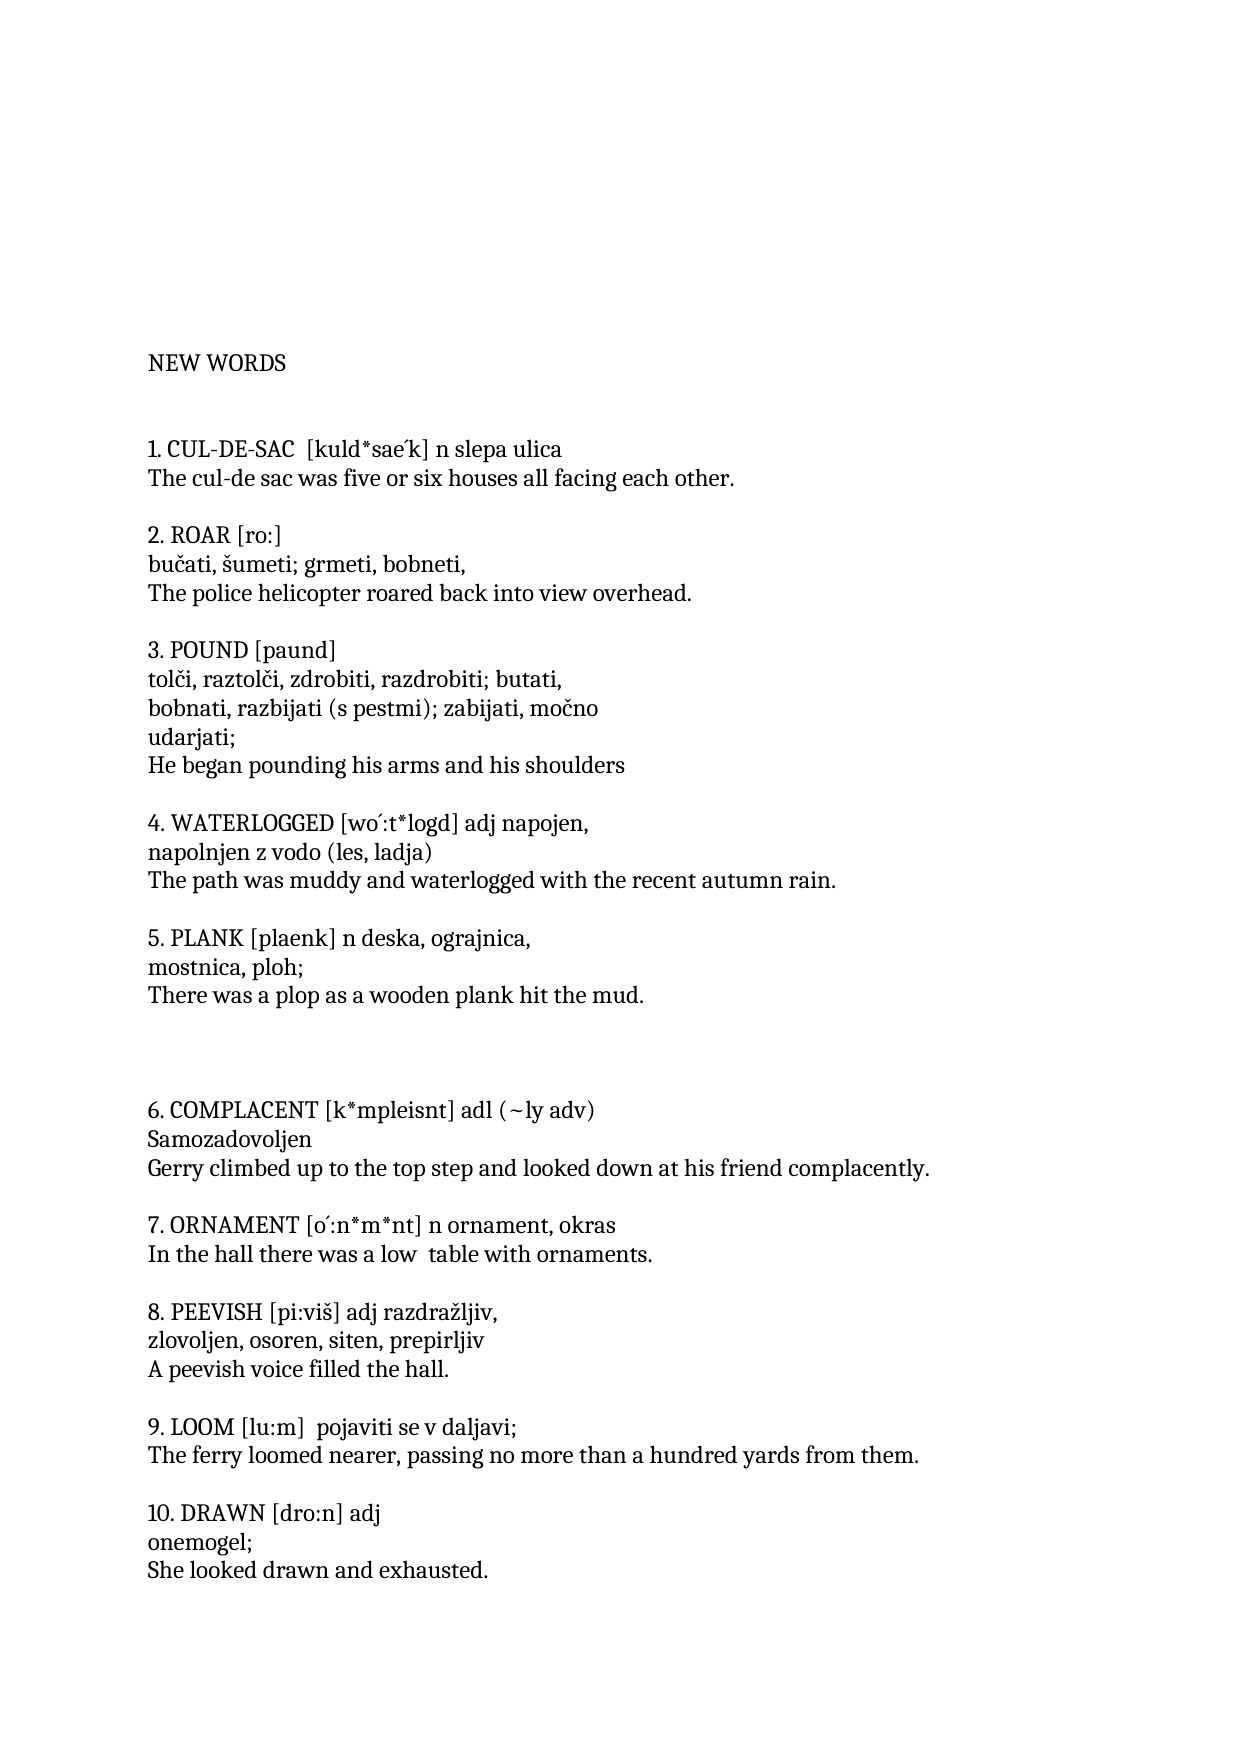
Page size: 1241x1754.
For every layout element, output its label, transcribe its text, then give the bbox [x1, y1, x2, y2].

text There was a plop as a wooden plank hit the mud. [148, 981, 1093, 1010]
text 8. PEEVISH [pi:viš] adj razdražljiv, [148, 1298, 1093, 1326]
text zlovoljen, osoren, siten, prepirljiv [148, 1326, 1093, 1355]
text The path was muddy and waterlogged with the recent autumn rain. [148, 866, 1093, 895]
text The ferry loomed nearer, passing no more than a hundred yards from them. [148, 1441, 1093, 1470]
text 2. ROAR [ro:] [148, 521, 1093, 550]
text Samozadovoljen [148, 1125, 1093, 1154]
text napolnjen z vodo (les, ladja) [148, 838, 1093, 866]
text 7. ORNAMENT [o´:n*m*nt] n ornament, okras [148, 1211, 1093, 1240]
text 10. DRAWN [dro:n] adj [148, 1499, 1093, 1528]
text 4. WATERLOGGED [wo´:t*logd] adj napojen, [148, 809, 1093, 838]
text bučati, šumeti; grmeti, bobneti, [148, 550, 1093, 579]
text 1. CUL-DE-SAC [kuld*sae´k] n slepa ulica [148, 435, 1093, 464]
text mostnica, ploh; [148, 953, 1093, 981]
text tolči, raztolči, zdrobiti, razdrobiti; butati, [148, 665, 1093, 694]
text The police helicopter roared back into view overhead. [148, 579, 1093, 608]
text The cul-de sac was five or six houses all facing each other. [148, 464, 1093, 493]
text A peevish voice filled the hall. [148, 1355, 1093, 1384]
text 6. COMPLACENT [k*mpleisnt] adl (~ly adv) [148, 1096, 1093, 1125]
text He began pounding his arms and his shoulders [148, 751, 1093, 780]
text onemogel; [148, 1528, 1093, 1556]
text 5. PLANK [plaenk] n deska, ograjnica, [148, 924, 1093, 953]
text NEW WORDS [148, 349, 1093, 378]
text 9. LOOM [lu:m] pojaviti se v daljavi; [148, 1413, 1093, 1441]
text udarjati; [148, 723, 1093, 751]
text 3. POUND [paund] [148, 636, 1093, 665]
text Gerry climbed up to the top step and looked down at his friend complacently. [148, 1154, 1093, 1183]
text She looked drawn and exhausted. [148, 1556, 1093, 1585]
text In the hall there was a low table with ornaments. [148, 1240, 1093, 1269]
text bobnati, razbijati (s pestmi); zabijati, močno [148, 694, 1093, 723]
